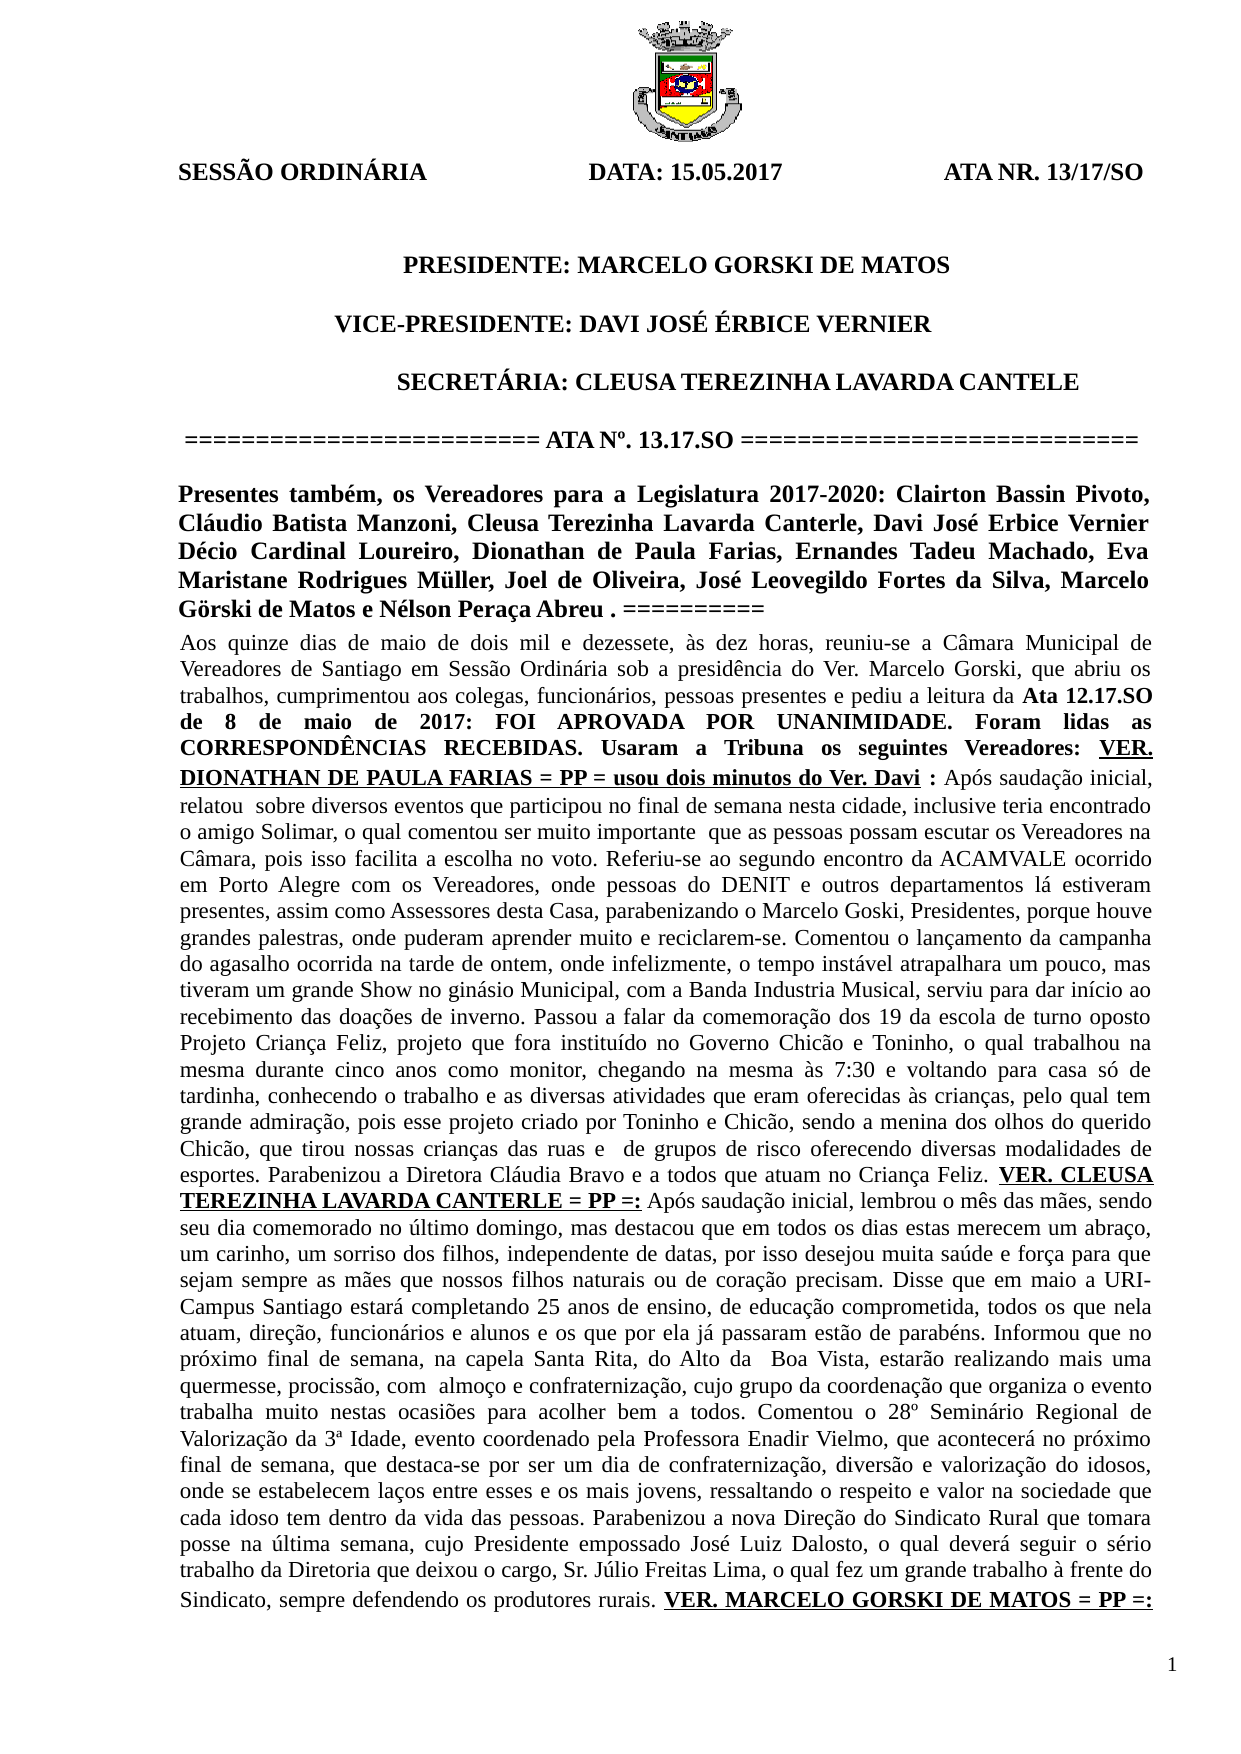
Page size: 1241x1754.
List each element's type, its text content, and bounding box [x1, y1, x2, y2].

list Aos quinze dias de maio de dois mil e dezessete, às dez horas, reuniu-se a Câmara Municipal de Vereadores de Santiago em Sessão Ordinária sob a presidência do Ver. Marcelo Gorski, que abriu os trabalhos, cumprimentou aos colegas, funcionários, pessoas presentes e pediu a leitura da Ata 12.17.SO de 8 de maio de 2017: FOI APROVADA POR UNANIMIDADE. Foram lidas as CORRESPONDÊNCIAS RECEBIDAS. Usaram a Tribuna os seguintes Vereadores: VER. DIONATHAN DE PAULA FARIAS = PP = usou dois minutos do Ver. Davi : Após saudação inicial, relatou sobre diversos eventos que participou no final de semana nesta cidade, inclusive teria encontrado o amigo Solimar, o qual comentou ser muito importante que as pessoas possam escutar os Vereadores na Câmara, pois isso facilita a escolha no voto. Referiu-se ao segundo encontro da ACAMVALE ocorrido em Porto Alegre com os Vereadores, onde pessoas do DENIT e outros departamentos lá estiveram presentes, assim como Assessores desta Casa, parabenizando o Marcelo Goski, Presidentes, porque houve grandes palestras, onde puderam aprender muito e reciclarem-se. Comentou o lançamento da campanha do agasalho ocorrida na tarde de ontem, onde infelizmente, o tempo instável atrapalhara um pouco, mas tiveram um grande Show no ginásio Municipal, com a Banda Industria Musical, serviu para dar início ao recebimento das doações de inverno. Passou a falar da comemoração dos 19 da escola de turno oposto Projeto Criança Feliz, projeto que fora instituído no Governo Chicão e Toninho, o qual trabalhou na mesma durante cinco anos como monitor, chegando na mesma às 7:30 e voltando para casa só de tardinha, conhecendo o trabalho e as diversas atividades que eram oferecidas às crianças, pelo qual tem grande admiração, pois esse projeto criado por Toninho e Chicão, sendo a menina dos olhos do querido Chicão, que tirou nossas crianças das ruas e de grupos de risco oferecendo diversas modalidades de esportes. Parabenizou a Diretora Cláudia Bravo e a todos que atuam no Criança Feliz. VER. CLEUSA TEREZINHA LAVARDA CANTERLE = PP =: Após saudação inicial, lembrou o mês das mães, sendo seu dia comemorado no último domingo, mas destacou que em todos os dias estas merecem um abraço, um carinho, um sorriso dos filhos, independente de datas, por isso desejou muita saúde e força para que sejam sempre as mães que nossos filhos naturais ou de coração precisam. Disse que em maio a URI-Campus Santiago estará completando 25 anos de ensino, de educação comprometida, todos os que nela atuam, direção, funcionários e alunos e os que por ela já passaram estão de parabéns. Informou que no próximo final de semana, na capela Santa Rita, do Alto da Boa Vista, estarão realizando mais uma quermesse, procissão, com almoço e confraternização, cujo grupo da coordenação que organiza o evento trabalha muito nestas ocasiões para acolher bem a todos. Comentou o 28º Seminário Regional de Valorização da 3ª Idade, evento coordenado pela Professora Enadir Vielmo, que acontecerá no próximo final de semana, que destaca-se por ser um dia de confraternização, diversão e valorização do idosos, onde se estabelecem laços entre esses e os mais jovens, ressaltando o respeito e valor na sociedade que cada idoso tem dentro da vida das pessoas. Parabenizou a nova Direção do Sindicato Rural que tomara posse na última semana, cujo Presidente empossado José Luiz Dalosto, o qual deverá seguir o sério trabalho da Diretoria que deixou o cargo, Sr. Júlio Freitas Lima, o qual fez um grande trabalho à frente do Sindicato, sempre defendendo os produtores rurais. VER. MARCELO GORSKI DE MATOS = PP =: [142, 629, 1153, 1614]
text PRESIDENTE: MARCELO GORSKI DE MATOS [178, 251, 1153, 279]
text VICE-PRESIDENTE: DAVI JOSÉ ÉRBICE VERNIER [178, 309, 1153, 338]
text SECRETÁRIA: CLEUSA TEREZINHA LAVARDA CANTELE [178, 367, 1153, 396]
text Presentes também, os Vereadores para a Legislatura 2017-2020: Clairton Bassin Pivoto, Cláudio Batista Manzoni, Cleusa Terezinha Lavarda Canterle, Davi José Erbice Vernier Décio Cardinal Loureiro, Dionathan de Paula Farias, Ernandes Tadeu Machado, Eva Maristane Rodrigues Müller, Joel de Oliveira, José Leovegildo Fortes da Silva, Marcelo Görski de Matos e Nélson Peraça Abreu . ========== [178, 479, 1150, 623]
subtitle ========================= ATA Nº. 13.17.SO ============================ [178, 425, 1153, 454]
subtitle SESSÃO ORDINÁRIA DATA: 15.05.2017 ATA NR. 13/17/SO [178, 157, 1150, 186]
